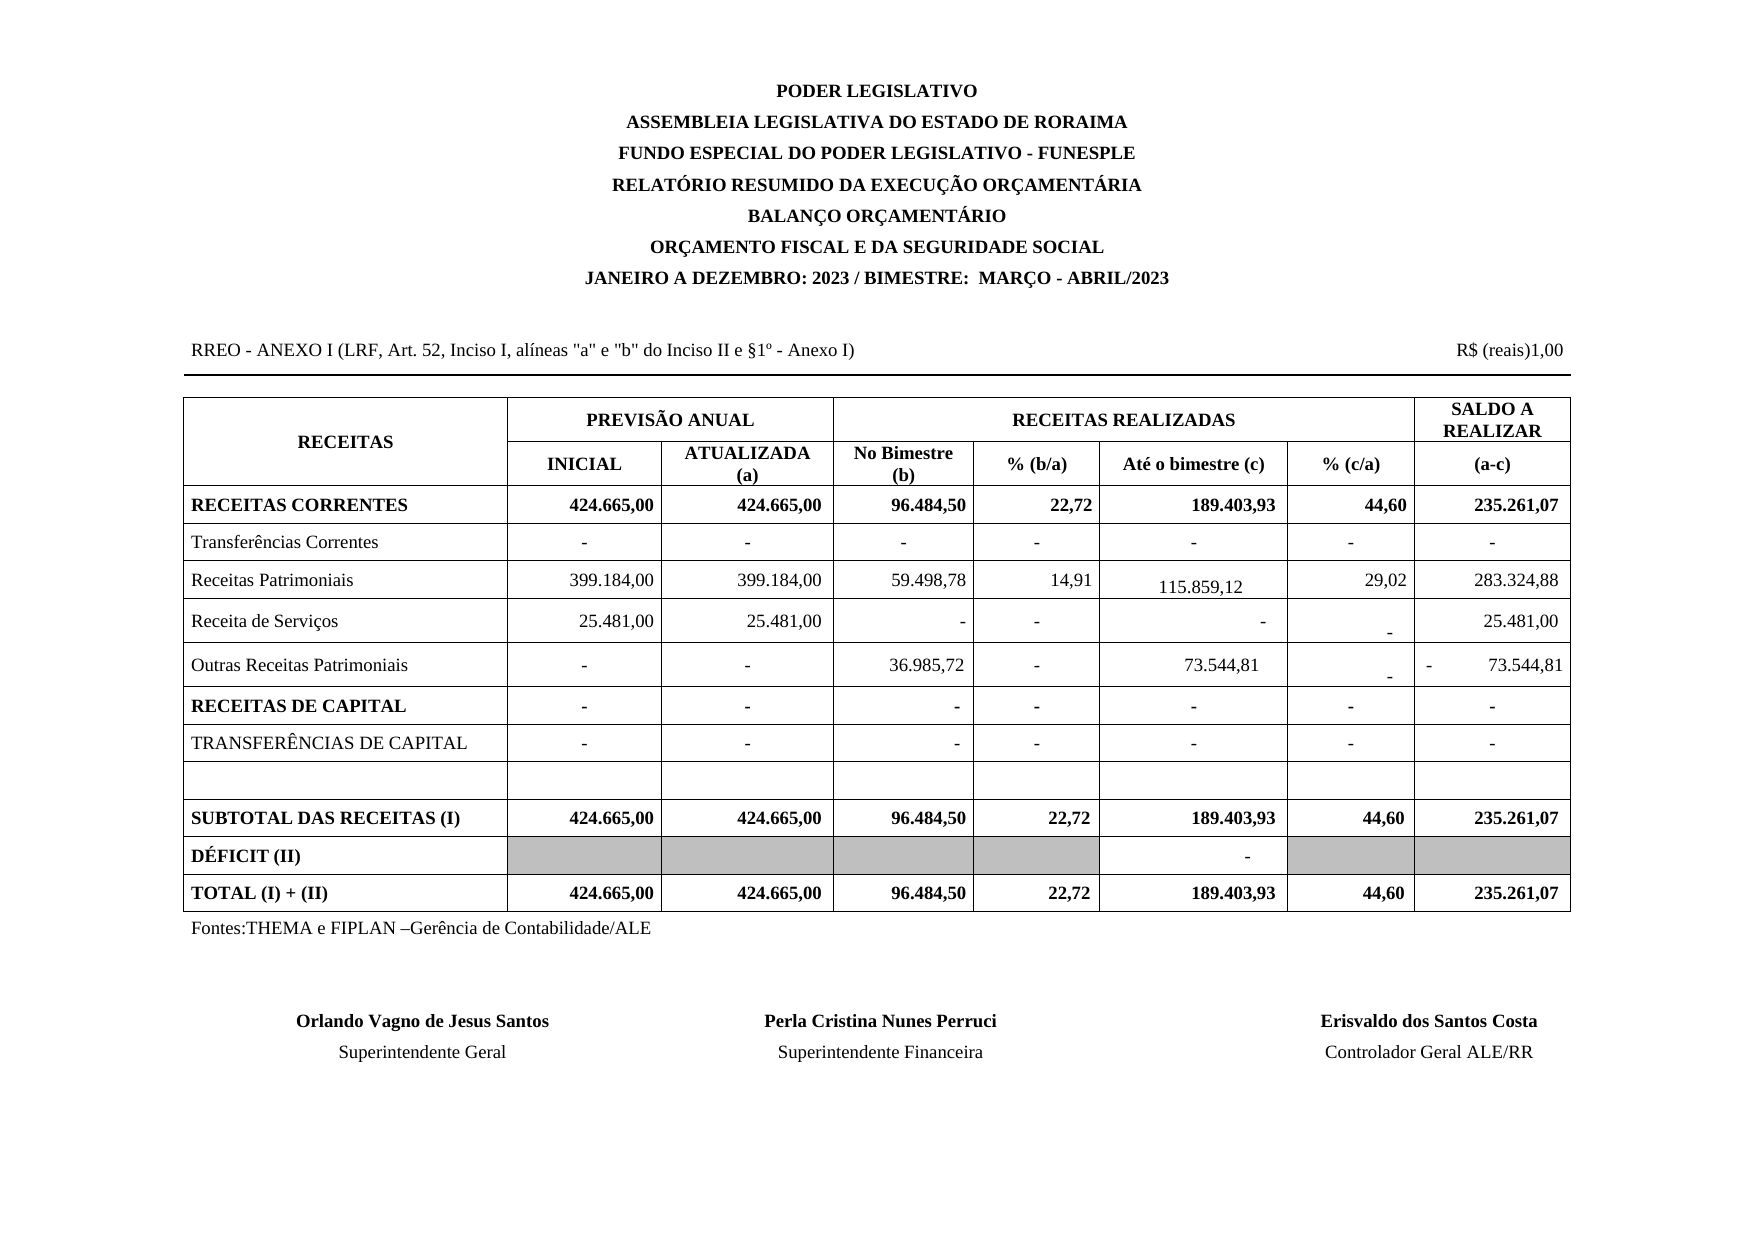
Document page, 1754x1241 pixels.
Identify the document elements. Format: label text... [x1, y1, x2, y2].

table_cell 189.403,93 [1100, 800, 1287, 836]
table_cell RECEITAS [184, 398, 507, 485]
table_cell [974, 837, 1099, 874]
table_cell [1100, 762, 1287, 799]
table_cell 29,02 [1288, 561, 1414, 598]
table_cell [1288, 325, 1414, 373]
table_cell - [1100, 524, 1287, 560]
table_cell 96.484,50 [834, 800, 973, 836]
table_cell 399.184,00 [508, 561, 661, 598]
table_cell - [1288, 524, 1414, 560]
table_cell - [974, 524, 1099, 560]
table_cell 96.484,50 [834, 486, 973, 523]
table_cell 22,72 [974, 800, 1099, 836]
table_cell [1100, 294, 1288, 325]
table_cell Transferências Correntes [184, 524, 507, 560]
table_cell SALDO A REALIZAR [1415, 398, 1570, 441]
table_cell - [662, 687, 833, 724]
table_cell - [508, 687, 661, 724]
table_cell [661, 912, 833, 942]
table_cell [507, 294, 661, 325]
table_cell [1288, 943, 1414, 974]
table_cell [1100, 912, 1288, 942]
table_cell - [1100, 837, 1287, 874]
table_cell [1100, 376, 1288, 397]
table_cell RECEITAS CORRENTES [184, 486, 507, 523]
table_cell - [1100, 599, 1287, 642]
table_cell 283.324,88 [1415, 561, 1570, 598]
table_cell ASSEMBLEIA LEGISLATIVA DO ESTADO DE RORAIMA [184, 106, 1571, 137]
table_cell [1414, 376, 1571, 397]
table_cell No Bimestre (b) [834, 442, 973, 485]
table_cell [973, 912, 1100, 942]
table_cell [973, 943, 1100, 974]
table_cell [507, 943, 661, 974]
table_cell - [1100, 725, 1287, 761]
table_cell [1288, 974, 1414, 1005]
table_cell - 73.544,81 [1415, 643, 1570, 686]
table_cell [1288, 294, 1414, 325]
table_cell Outras Receitas Patrimoniais [184, 643, 507, 686]
table_cell Receita de Serviços [184, 599, 507, 642]
table_cell [834, 837, 973, 874]
table_cell RECEITAS REALIZADAS [834, 398, 1414, 441]
table_cell [834, 974, 973, 1005]
table_cell FUNDO ESPECIAL DO PODER LEGISLATIVO - FUNESPLE [184, 138, 1571, 169]
table_cell [1288, 762, 1414, 799]
table_cell 25.481,00 [508, 599, 661, 642]
table_cell Controlador Geral ALE/RR [1288, 1036, 1571, 1067]
table_cell 22,72 [974, 486, 1099, 523]
table_cell [1415, 762, 1570, 799]
table_cell BALANÇO ORÇAMENTÁRIO [184, 200, 1571, 231]
table_cell - [834, 524, 973, 560]
table_cell % (b/a) [974, 442, 1099, 485]
table_cell [1288, 912, 1414, 942]
table_cell [973, 974, 1100, 1005]
table_cell Superintendente Geral [184, 1036, 661, 1067]
table_cell 424.665,00 [662, 875, 833, 911]
table_cell RELATÓRIO RESUMIDO DA EXECUÇÃO ORÇAMENTÁRIA [184, 169, 1571, 200]
table_cell 44,60 [1288, 875, 1414, 911]
table_cell [662, 837, 833, 874]
table_cell [834, 376, 973, 397]
table_cell - [1100, 687, 1287, 724]
table_cell Até o bimestre (c) [1100, 442, 1287, 485]
table_cell 44,60 [1288, 800, 1414, 836]
table_cell - [1415, 725, 1570, 761]
table_cell DÉFICIT (II) [184, 837, 507, 874]
table_cell [661, 376, 833, 397]
table_cell 189.403,93 [1100, 486, 1287, 523]
table_cell - [834, 725, 973, 761]
table_cell [1414, 912, 1571, 942]
table_cell [661, 294, 833, 325]
table_cell [1288, 837, 1414, 874]
table_cell % (c/a) [1288, 442, 1414, 485]
table_cell (a-c) [1415, 442, 1570, 485]
table_cell - [974, 725, 1099, 761]
table_cell 424.665,00 [508, 800, 661, 836]
table_cell 14,91 [974, 561, 1099, 598]
table_cell 44,60 [1288, 486, 1414, 523]
table_cell 235.261,07 [1415, 875, 1570, 911]
table_cell - [508, 524, 661, 560]
table_cell RECEITAS DE CAPITAL [184, 687, 507, 724]
table_cell [508, 837, 661, 874]
table_cell PREVISÃO ANUAL [508, 398, 833, 441]
table_cell INICIAL [508, 442, 661, 485]
table_cell 36.985,72 [834, 643, 973, 686]
table_cell [662, 762, 833, 799]
table_cell Orlando Vagno de Jesus Santos [184, 1005, 661, 1036]
table_cell 25.481,00 [1415, 599, 1570, 642]
table_cell 424.665,00 [662, 800, 833, 836]
table_cell TRANSFERÊNCIAS DE CAPITAL [184, 725, 507, 761]
table_cell 22,72 [974, 875, 1099, 911]
table_cell 235.261,07 [1415, 486, 1570, 523]
table_cell [508, 762, 661, 799]
table_cell ORÇAMENTO FISCAL E DA SEGURIDADE SOCIAL [184, 231, 1571, 262]
table_cell ATUALIZADA (a) [662, 442, 833, 485]
table_cell [1100, 1005, 1288, 1036]
table_cell Erisvaldo dos Santos Costa [1288, 1005, 1571, 1036]
table_cell [834, 912, 973, 942]
table_cell [1414, 974, 1571, 1005]
table_cell 424.665,00 [508, 486, 661, 523]
table_cell [974, 762, 1099, 799]
table_cell - [1288, 725, 1414, 761]
table_cell - [1415, 524, 1570, 560]
table_cell - [1288, 599, 1414, 642]
table_cell Receitas Patrimoniais [184, 561, 507, 598]
table_cell [1100, 1036, 1288, 1067]
table_cell 235.261,07 [1415, 800, 1570, 836]
table_cell 424.665,00 [662, 486, 833, 523]
table_cell RREO - ANEXO I (LRF, Art. 52, Inciso I, alíneas "a" e "b" do Inciso II e §1º - Anexo I) [184, 325, 1288, 373]
table_cell - [1415, 687, 1570, 724]
table_cell [1100, 974, 1288, 1005]
table_cell 96.484,50 [834, 875, 973, 911]
table_cell SUBTOTAL DAS RECEITAS (I) [184, 800, 507, 836]
table_cell [834, 762, 973, 799]
table_cell - [508, 725, 661, 761]
table_header PODER LEGISLATIVO [184, 75, 1571, 106]
table_cell [973, 294, 1100, 325]
table_cell Superintendente Financeira [661, 1036, 1100, 1067]
table_cell - [1288, 687, 1414, 724]
table_cell R$ (reais)1,00 [1414, 325, 1571, 373]
table_cell [834, 943, 973, 974]
table_cell [184, 376, 507, 397]
table_cell - [834, 687, 973, 724]
table_cell 399.184,00 [662, 561, 833, 598]
table_cell 115.859,12 [1100, 561, 1287, 598]
table_cell TOTAL (I) + (II) [184, 875, 507, 911]
table_cell [661, 943, 833, 974]
table_cell - [834, 599, 973, 642]
table_cell 189.403,93 [1100, 875, 1287, 911]
table_cell Perla Cristina Nunes Perruci [661, 1005, 1100, 1036]
table_cell [1414, 294, 1571, 325]
table_cell [973, 376, 1100, 397]
table_cell - [974, 599, 1099, 642]
table_cell Fontes:THEMA e FIPLAN –Gerência de Contabilidade/ALE [184, 912, 661, 942]
table_cell - [662, 725, 833, 761]
table_cell - [662, 643, 833, 686]
table_cell - [508, 643, 661, 686]
table_cell - [662, 524, 833, 560]
table_cell [184, 974, 507, 1005]
table_cell 424.665,00 [508, 875, 661, 911]
table_cell - [974, 643, 1099, 686]
table_cell [1415, 837, 1570, 874]
table_cell - [974, 687, 1099, 724]
table_cell [184, 762, 507, 799]
table_cell [184, 294, 507, 325]
table_cell [507, 376, 661, 397]
table_cell 25.481,00 [662, 599, 833, 642]
table_cell [834, 294, 973, 325]
table_cell JANEIRO A DEZEMBRO: 2023 / BIMESTRE: MARÇO - ABRIL/2023 [184, 263, 1571, 294]
table_cell 73.544,81 [1100, 643, 1287, 686]
table_cell [1100, 943, 1288, 974]
table_cell [1288, 376, 1414, 397]
table_cell 59.498,78 [834, 561, 973, 598]
table_cell [1414, 943, 1571, 974]
table_cell [184, 943, 507, 974]
table_cell [507, 974, 661, 1005]
table_cell - [1288, 643, 1414, 686]
table_cell [661, 974, 833, 1005]
